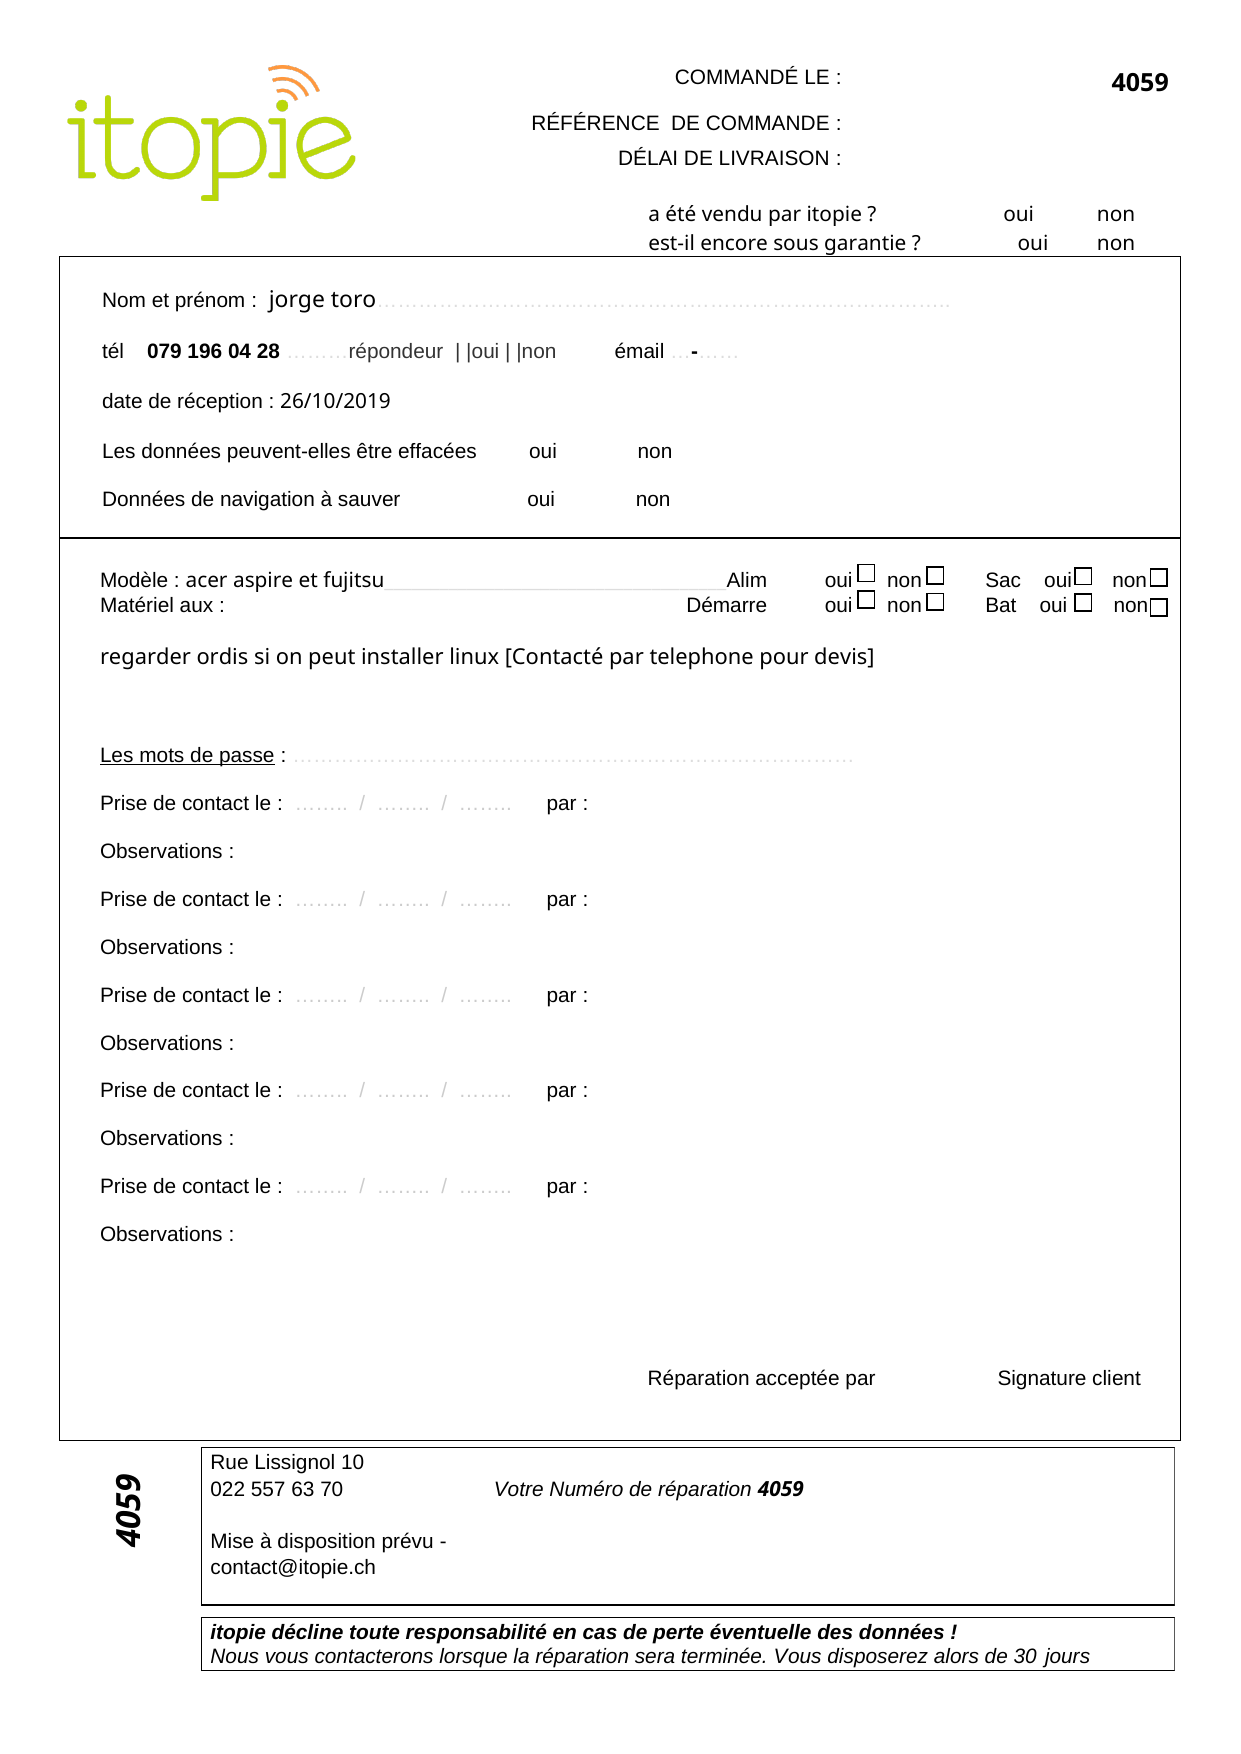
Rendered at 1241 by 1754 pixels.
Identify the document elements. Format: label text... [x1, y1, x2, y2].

text est-il encore sous garantie ? oui non [59, 228, 1181, 256]
text Modèle : acer aspire et fujitsu Alim oui non Sac oui non [60, 562, 856, 590]
picture [67, 65, 356, 201]
table_cell DÉLAI DE LIVRAISON : [490, 140, 847, 175]
table_header 4059 [59, 1441, 195, 1677]
text Prise de contact le : …….. / …….. / …….. par : [60, 788, 1180, 815]
table_header COMMANDÉ LE : [490, 59, 847, 104]
table_cell [847, 140, 1180, 175]
table_cell itopie décline toute responsabilité en cas de perte éventuelle des données ! Nous vous contacterons lorsque la réparation sera terminée. Vous disposerez alors de 30 jours [195, 1611, 1180, 1677]
text Les mots de passe : ……………………………………………………………………… [60, 740, 1180, 767]
text Observations : [60, 1219, 1180, 1246]
text a été vendu par itopie ? oui non [59, 199, 1181, 228]
text Prise de contact le : …….. / …….. / …….. par : [60, 883, 1180, 911]
text Réparation acceptée par Signature client [60, 1363, 1180, 1390]
text Données de navigation à sauver oui non [60, 484, 1180, 511]
text Modèle : acer aspire et fujitsu Alim oui non Sac oui non [948, 562, 1180, 590]
text Prise de contact le : …….. / …….. / …….. par : [60, 1075, 1180, 1102]
text Les données peuvent-elles être effacées oui non [60, 436, 1180, 463]
table_header Rue Lissignol 10 022 557 63 70 Votre Numéro de réparation 4059 Mise à disposition prévu - contact@itopie.ch [195, 1441, 1180, 1611]
text Observations : [60, 1123, 1180, 1150]
table_cell RÉFÉRENCE DE COMMANDE : [490, 105, 847, 140]
text Nom et prénom : jorge toro……………………………………………………………………….. [60, 280, 1180, 314]
text Observations : [60, 836, 1180, 863]
text Observations : [60, 1027, 1180, 1054]
text Modèle : acer aspire et fujitsu Alim oui non Sac oui non [879, 562, 925, 590]
table_header 4059 [847, 59, 1180, 104]
text Prise de contact le : …….. / …….. / …….. par : [60, 979, 1180, 1006]
text Prise de contact le : …….. / …….. / …….. par : [60, 1171, 1180, 1198]
table_cell [847, 105, 1180, 140]
text Observations : [60, 931, 1180, 958]
text tél 079 196 04 28 ………répondeur | |oui | |non émail …-…… [60, 335, 1180, 362]
text Matériel aux : Démarre oui non Bat oui non [60, 590, 1180, 617]
text regarder ordis si on peut installer linux [Contacté par telephone pour devis] [60, 638, 1180, 671]
text date de réception : 26/10/2019 [60, 383, 1180, 415]
